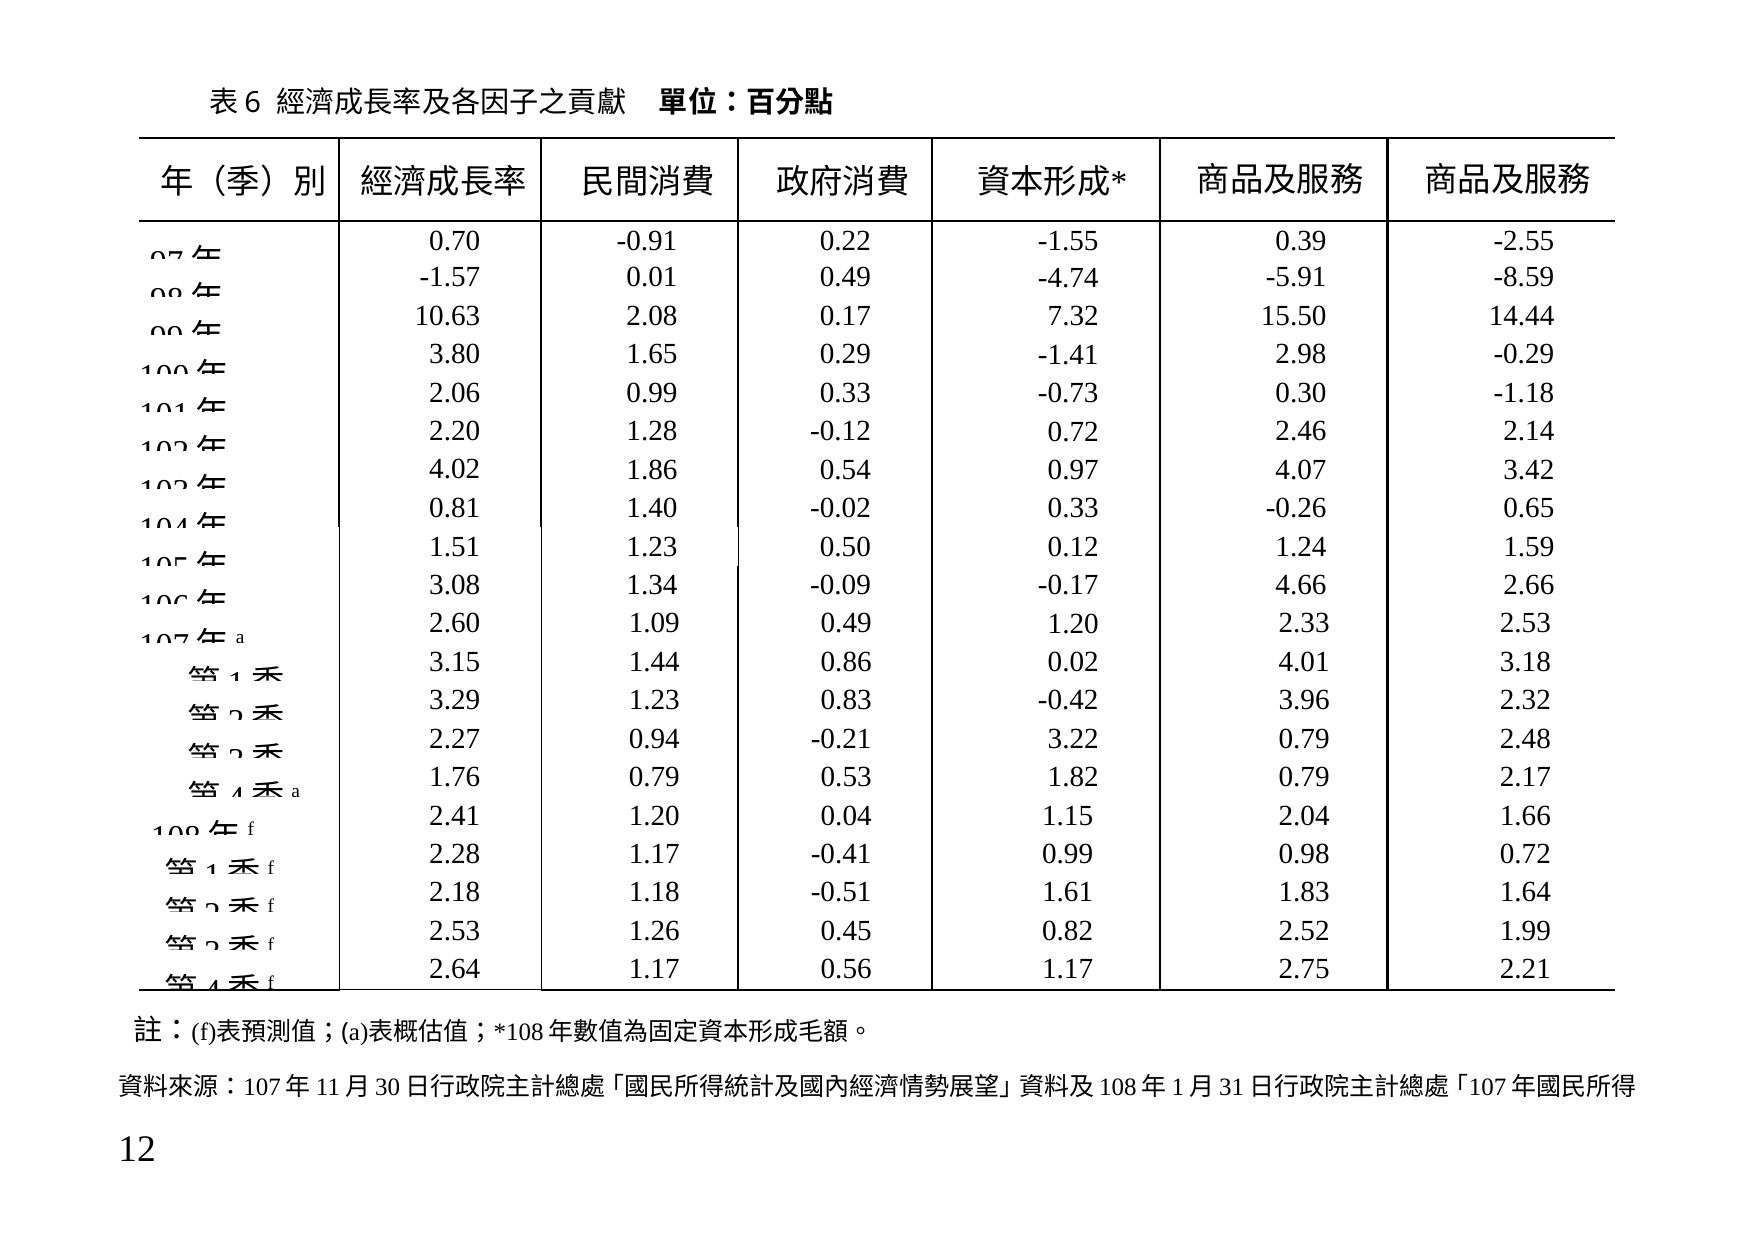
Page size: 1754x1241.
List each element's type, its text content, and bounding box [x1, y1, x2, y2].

table_cell 15.50 [1161, 297, 1386, 335]
table_cell 0.99 [933, 835, 1159, 873]
table_cell 0.29 [739, 335, 931, 373]
table_cell 1.40 [542, 489, 737, 527]
table_cell 2.41 [340, 796, 541, 835]
table_cell 7.32 [933, 297, 1159, 335]
table_cell -1.55 [933, 222, 1159, 258]
table_cell 2.18 [340, 873, 541, 912]
table_cell 1.17 [542, 835, 737, 873]
table_cell 1.61 [933, 873, 1159, 912]
table_cell 105年 [139, 527, 339, 566]
table_cell 1.17 [933, 950, 1159, 988]
table_cell 0.17 [739, 297, 931, 335]
table_cell 0.72 [1389, 835, 1615, 873]
subtitle 表6 經濟成長率及各因子之貢獻 單位：百分點 [118, 62, 1636, 137]
table_cell 1.20 [933, 604, 1159, 642]
table_cell -0.29 [1389, 335, 1615, 373]
table_cell 2.14 [1389, 412, 1615, 450]
table_cell 4.01 [1161, 643, 1386, 681]
table_cell -2.55 [1389, 222, 1615, 258]
table_cell 97年 [194, 251, 207, 258]
table_cell 1.09 [542, 604, 737, 642]
table_cell 4.66 [1161, 566, 1386, 604]
table_cell 0.22 [739, 222, 931, 258]
table_cell 0.86 [739, 643, 931, 681]
table_cell 3.42 [1389, 450, 1615, 489]
table_cell 1.65 [542, 335, 737, 373]
table_cell -0.02 [739, 489, 931, 527]
table_cell 0.12 [933, 527, 1159, 566]
table_cell 2.48 [1389, 719, 1615, 758]
table_cell -0.41 [739, 835, 931, 873]
table_cell 102年 [139, 412, 338, 450]
table_cell 1.86 [542, 450, 737, 489]
table_cell 2.20 [340, 412, 540, 450]
table_cell 第4季a [139, 758, 339, 796]
table_cell 1.51 [340, 527, 541, 566]
table_cell 0.33 [739, 374, 931, 412]
table_cell 4.07 [1161, 450, 1386, 489]
table_cell 106年 [139, 566, 339, 604]
table_cell 103年 [139, 450, 338, 489]
table_cell 1.18 [542, 873, 737, 912]
table_cell 97年 [139, 222, 338, 258]
table_cell 第3季f [139, 912, 339, 950]
table_cell 99年 [154, 327, 162, 335]
table_cell 2.27 [340, 719, 541, 758]
table_cell 1.66 [1389, 796, 1615, 835]
table_cell 0.99 [542, 374, 737, 412]
table_cell 99年 [170, 327, 178, 335]
table_cell 第2季f [139, 873, 339, 912]
table_cell 3.08 [340, 566, 541, 604]
table_cell 1.28 [542, 412, 737, 450]
table_cell 100年 [139, 335, 338, 373]
table_cell 0.50 [739, 527, 931, 566]
table_cell -0.26 [1161, 489, 1386, 527]
table_cell -0.91 [542, 222, 737, 258]
table_cell 2.06 [340, 374, 540, 412]
table_cell -0.42 [933, 681, 1159, 719]
table_cell -0.21 [739, 719, 931, 758]
table_header 商品及服務 輸入 [1389, 139, 1615, 220]
table_cell 0.94 [542, 719, 737, 758]
table_cell 1.23 [542, 681, 737, 719]
table_cell 2.17 [1389, 758, 1615, 796]
table_cell 0.70 [340, 222, 540, 258]
table_cell 3.22 [933, 719, 1159, 758]
table_cell 2.53 [1389, 604, 1615, 642]
table_cell 1.76 [340, 758, 541, 796]
table_cell 1.59 [1389, 527, 1615, 566]
table_cell 3.29 [340, 681, 541, 719]
table_cell 108年f [139, 796, 339, 835]
table_header 資本形成* [933, 139, 1159, 220]
text 資料來源：107年11月30日行政院主計總處「國民所得統計及國內經濟情勢展望」資料及108年1月31日行政院主計總處「107年國民所得 [118, 1066, 1636, 1103]
text 註：(f)表預測值；(a)表概估值；*108年數值為固定資本形成毛額。 [133, 991, 1636, 1066]
table_cell 0.65 [1389, 489, 1615, 527]
table_cell 0.82 [933, 912, 1159, 950]
table_cell 101年 [139, 374, 338, 412]
table_cell 第1季f [139, 835, 339, 873]
table_cell 0.54 [739, 450, 931, 489]
table_cell 2.21 [1389, 950, 1615, 988]
table_cell 104年 [139, 489, 338, 527]
table_cell 2.52 [1161, 912, 1386, 950]
table_cell 0.97 [933, 450, 1159, 489]
table_cell 3.80 [340, 335, 540, 373]
table_cell 0.04 [739, 796, 931, 835]
table_cell 14.44 [1389, 297, 1615, 335]
table_cell 第2季 [139, 681, 339, 719]
table_cell -0.12 [739, 412, 931, 450]
table_cell 1.44 [542, 643, 737, 681]
table_cell 1.26 [542, 912, 737, 950]
table_cell 2.32 [1389, 681, 1615, 719]
table_cell 第1季 [139, 643, 339, 681]
table_cell 0.79 [1161, 719, 1386, 758]
table_cell 107年a [139, 604, 339, 642]
table_cell 0.56 [739, 950, 931, 988]
table_cell 0.72 [933, 412, 1159, 450]
table_cell 1.23 [542, 527, 738, 566]
table_cell 第3季 [139, 719, 339, 758]
table_cell 3.18 [1389, 643, 1615, 681]
table_cell 0.79 [542, 758, 737, 796]
table_cell 1.64 [1389, 873, 1615, 912]
table_cell -8.59 [1389, 258, 1615, 297]
table_header 年（季）別 [139, 139, 338, 220]
table_cell 0.02 [933, 643, 1159, 681]
table_cell 2.64 [340, 950, 541, 988]
table_cell 4.02 [340, 450, 540, 489]
table_cell 1.82 [933, 758, 1159, 796]
table_cell 0.33 [933, 489, 1159, 527]
table_cell -0.17 [933, 566, 1159, 604]
table_header 政府消費 [739, 139, 931, 220]
table_cell 0.49 [739, 604, 931, 642]
table_cell 2.08 [542, 297, 737, 335]
table_cell 0.49 [739, 258, 931, 297]
table_cell -0.09 [739, 566, 931, 604]
table_header 民間消費 [542, 139, 737, 220]
table_cell 0.81 [340, 489, 540, 527]
table_cell 2.04 [1161, 796, 1386, 835]
table_cell 1.15 [933, 796, 1159, 835]
table_cell 1.99 [1389, 912, 1615, 950]
table_cell 98年 [154, 289, 162, 297]
table_header 商品及服務 輸出 [1161, 139, 1386, 220]
table_cell 1.34 [542, 566, 737, 604]
table_cell 2.75 [1161, 950, 1386, 988]
table_cell 2.33 [1161, 604, 1386, 642]
table_cell 2.60 [340, 604, 541, 642]
table_cell 3.96 [1161, 681, 1386, 719]
table_cell -4.74 [933, 258, 1159, 297]
table_cell 第4季f [139, 950, 339, 988]
table_cell 1.20 [542, 796, 737, 835]
table_cell -0.73 [933, 374, 1159, 412]
table_cell 0.79 [1161, 758, 1386, 796]
table_cell 0.30 [1161, 374, 1386, 412]
table_cell 0.01 [542, 258, 737, 297]
table_cell 2.28 [340, 835, 541, 873]
table_cell 99年 [139, 297, 338, 335]
table_cell 10.63 [340, 297, 540, 335]
table_cell 1.83 [1161, 873, 1386, 912]
table_cell 98年 [139, 258, 338, 297]
table_cell 0.39 [1161, 222, 1386, 258]
table_cell -1.18 [1389, 374, 1615, 412]
table_cell 0.83 [739, 681, 931, 719]
table_cell 0.53 [739, 758, 931, 796]
table_cell 2.53 [340, 912, 541, 950]
table_cell 0.98 [1161, 835, 1386, 873]
table_cell 2.46 [1161, 412, 1386, 450]
table_cell -1.41 [933, 335, 1159, 373]
table_cell 1.24 [1161, 527, 1386, 566]
table_cell 1.17 [542, 950, 737, 988]
table_cell -0.51 [739, 873, 931, 912]
table_cell 3.15 [340, 643, 541, 681]
table_header 經濟成長率 [340, 139, 540, 220]
table_cell 2.66 [1389, 566, 1615, 604]
table_cell -1.57 [340, 258, 540, 297]
table_cell 2.98 [1161, 335, 1386, 373]
table_cell 0.45 [739, 912, 931, 950]
table_cell -5.91 [1161, 258, 1386, 297]
